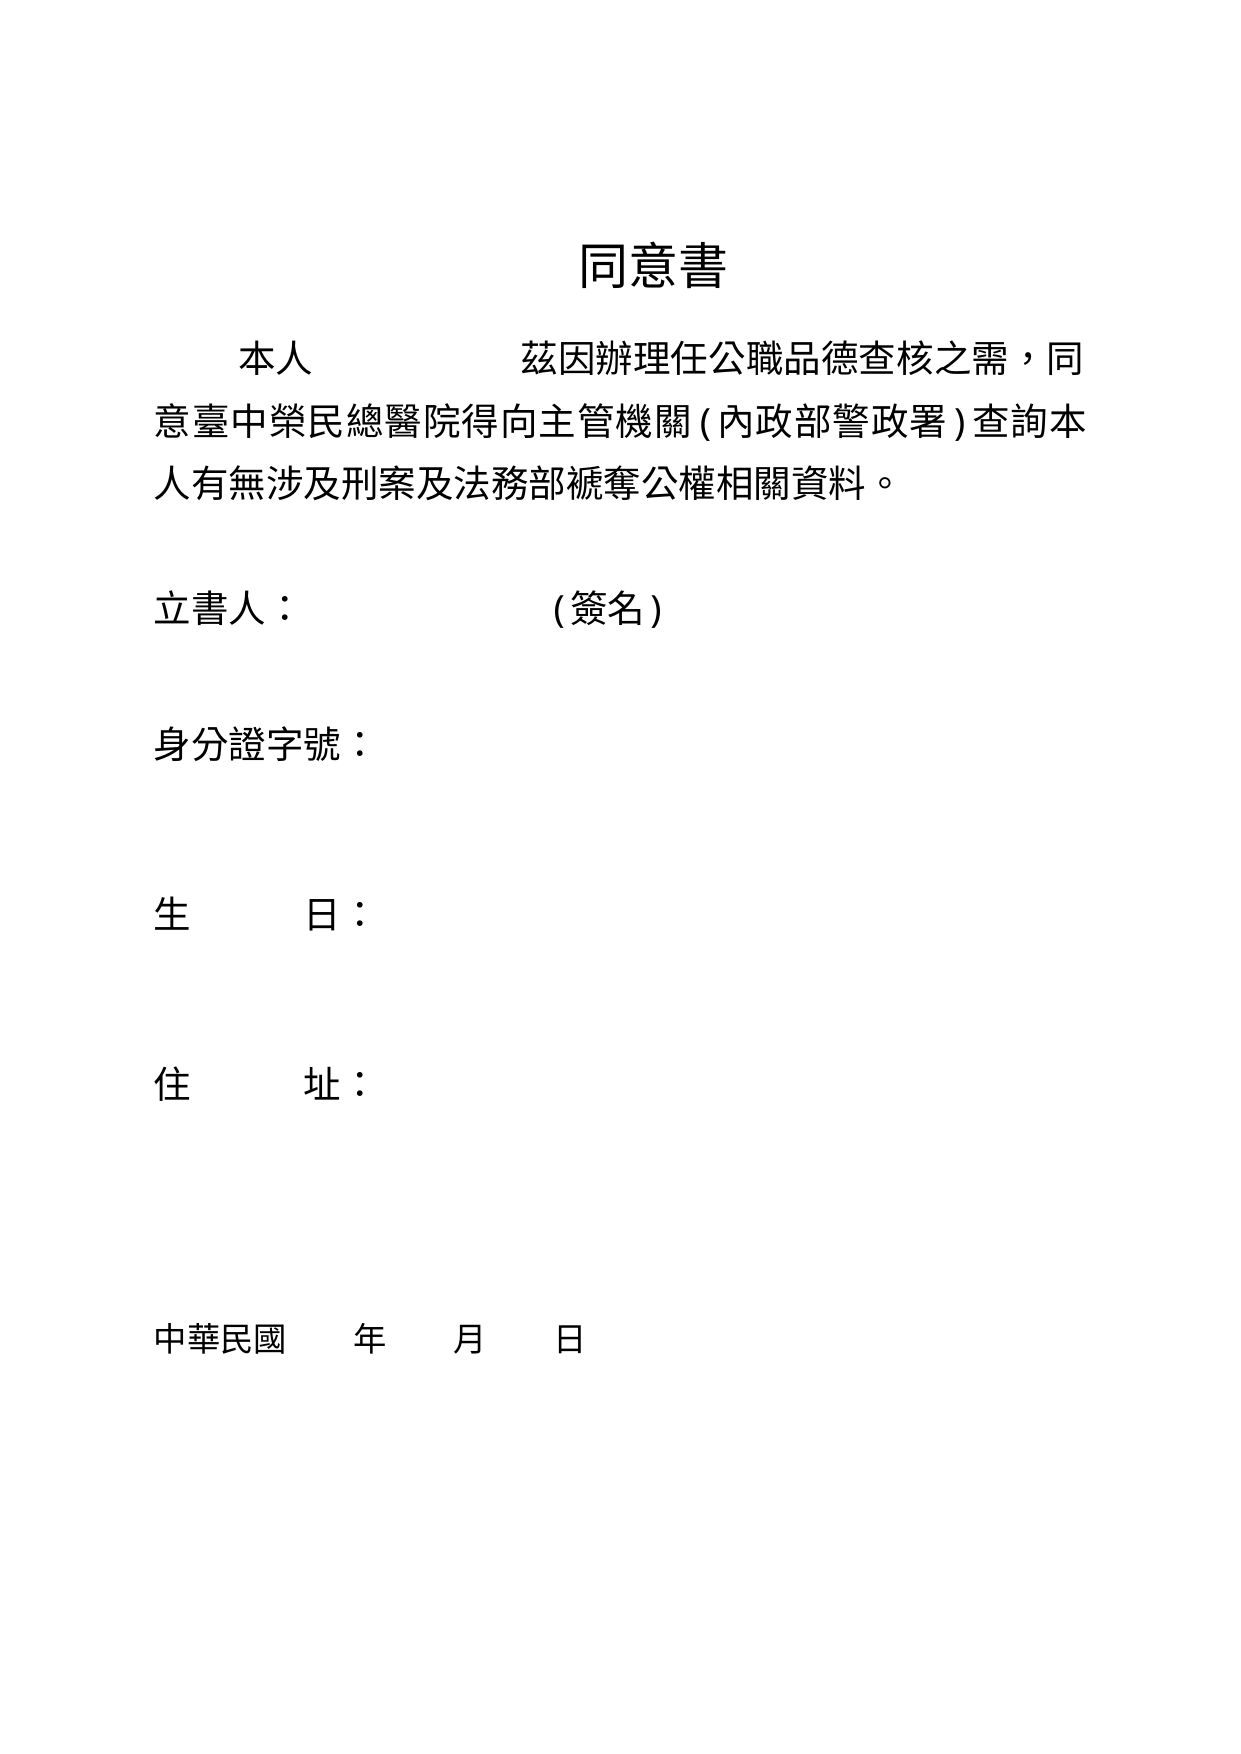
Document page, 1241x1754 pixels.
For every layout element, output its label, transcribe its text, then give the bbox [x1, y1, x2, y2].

text 住 址： [153, 1041, 1087, 1103]
text 同意書 [153, 189, 1087, 314]
text 中華民國 年 月 日 [153, 1296, 1087, 1358]
text 生 日： [153, 871, 1087, 933]
text 身分證字號： [153, 701, 1087, 763]
text 立書人： (簽名) [153, 564, 1087, 627]
text 本人 茲因辦理任公職品德查核之需，同意臺中榮民總醫院得向主管機關(內政部警政署)查詢本人有無涉及刑案及法務部褫奪公權相關資料。 [153, 314, 1087, 502]
